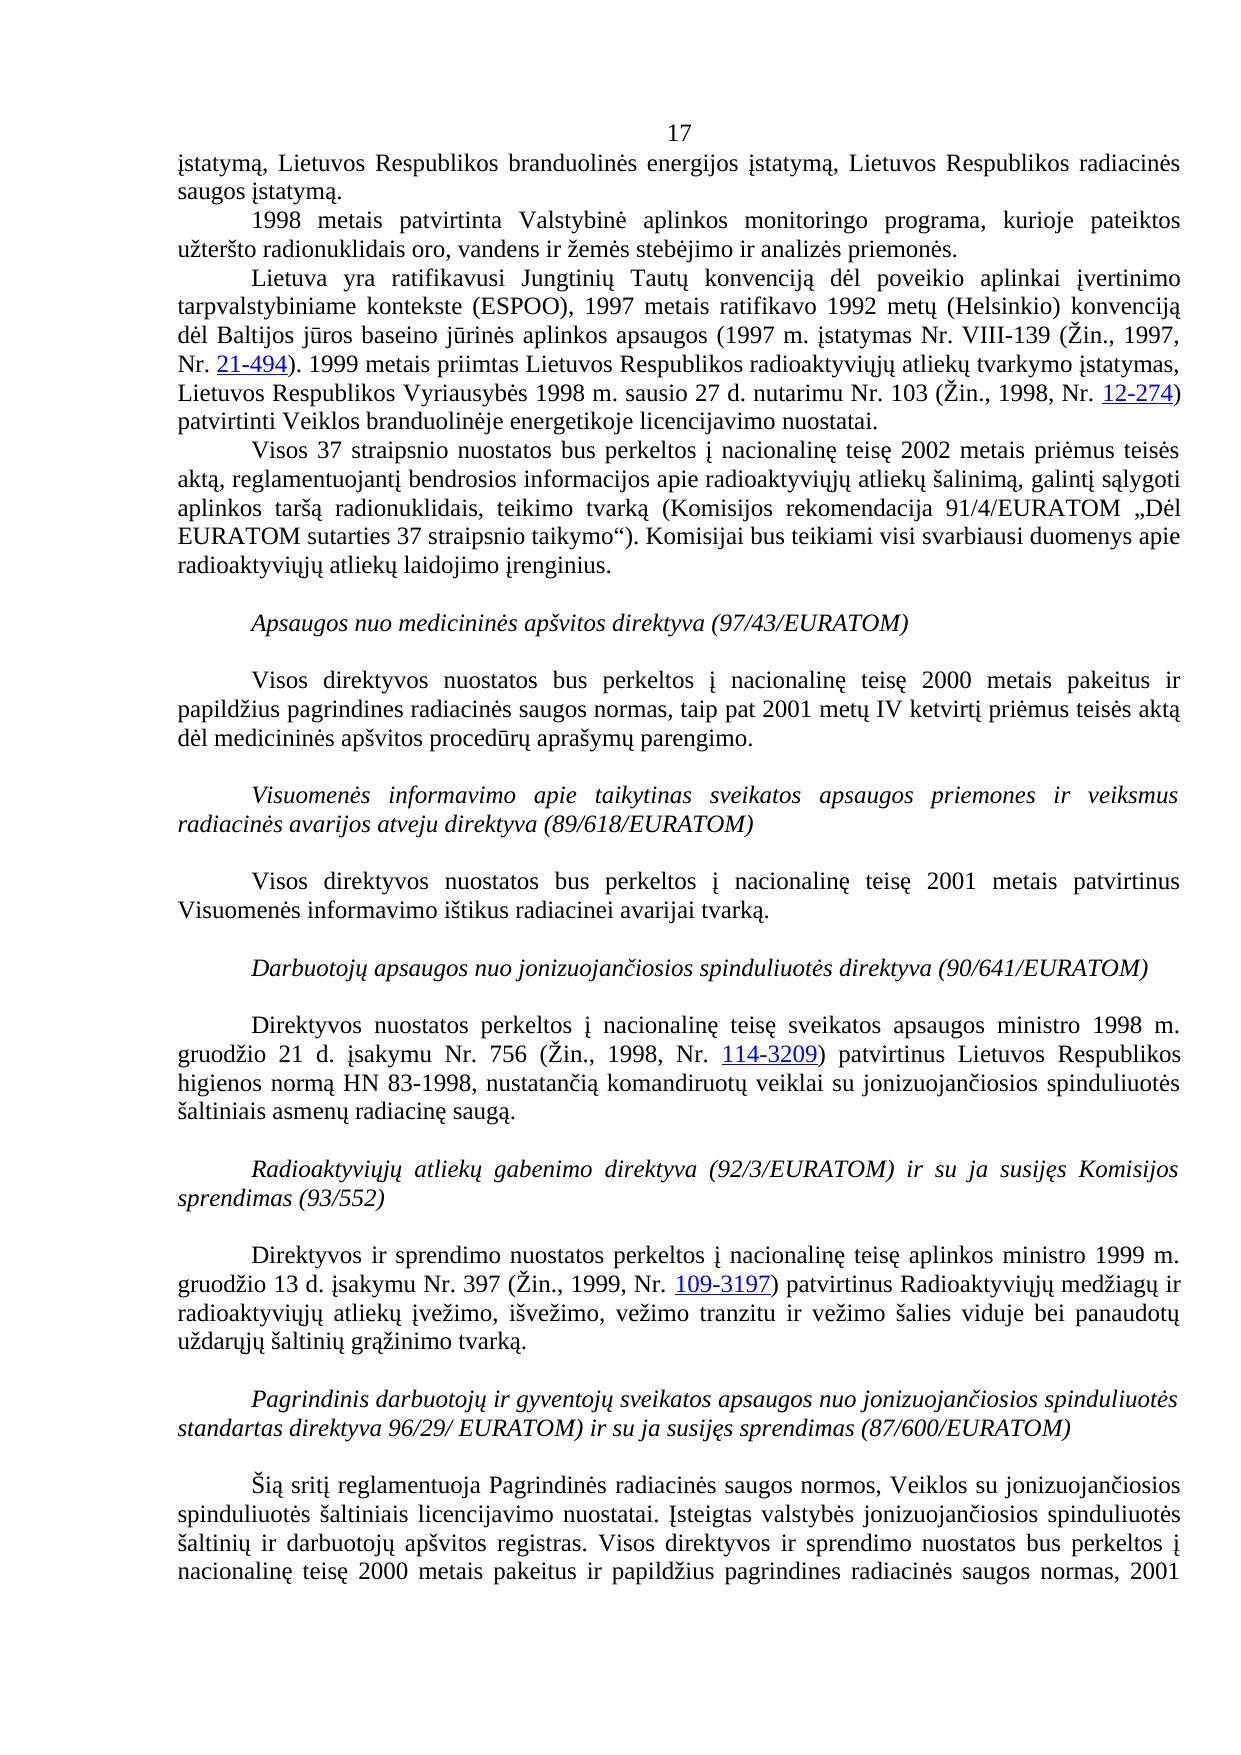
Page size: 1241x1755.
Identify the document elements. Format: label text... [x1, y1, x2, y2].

text Visos 37 straipsnio nuostatos bus perkeltos į nacionalinę teisę 2002 metais priėmus teisės aktą, reglamentuojantį bendrosios informacijos apie radioaktyviųjų atliekų šalinimą, galintį sąlygoti aplinkos taršą radionuklidais, teikimo tvarką (Komisijos rekomendacija 91/4/Euratom „Dėl Euratom sutarties 37 straipsnio taikymo“). Komisijai bus teikiami visi svarbiausi duomenys apie radioaktyviųjų atliekų laidojimo įrenginius. [177, 435, 1181, 579]
text Visos direktyvos nuostatos bus perkeltos į nacionalinę teisę 2001 metais patvirtinus Visuomenės informavimo ištikus radiacinei avarijai tvarką. [177, 866, 1181, 924]
text Radioaktyviųjų atliekų gabenimo direktyva (92/3/Euratom) ir su ja susijęs Komisijos sprendimas (93/552) [177, 1154, 1181, 1211]
text Darbuotojų apsaugos nuo jonizuojančiosios spinduliuotės direktyva (90/641/Euratom) [177, 953, 1181, 981]
text įstatymą, Lietuvos Respublikos branduolinės energijos įstatymą, Lietuvos Respublikos radiacinės saugos įstatymą. [177, 148, 1181, 205]
text Direktyvos nuostatos perkeltos į nacionalinę teisę sveikatos apsaugos ministro 1998 m. gruodžio 21 d. įsakymu Nr. 756 (Žin., 1998, Nr. 114-3209) patvirtinus Lietuvos Respublikos higienos normą HN 83-1998, nustatančią komandiruotų veiklai su jonizuojančiosios spinduliuotės šaltiniais asmenų radiacinę saugą. [177, 1010, 1181, 1125]
text Visos direktyvos nuostatos bus perkeltos į nacionalinę teisę 2000 metais pakeitus ir papildžius pagrindines radiacinės saugos normas, taip pat 2001 metų IV ketvirtį priėmus teisės aktą dėl medicininės apšvitos procedūrų aprašymų parengimo. [177, 665, 1181, 751]
text Šią sritį reglamentuoja Pagrindinės radiacinės saugos normos, Veiklos su jonizuojančiosios spinduliuotės šaltiniais licencijavimo nuostatai. Įsteigtas valstybės jonizuojančiosios spinduliuotės šaltinių ir darbuotojų apšvitos registras. Visos direktyvos ir sprendimo nuostatos bus perkeltos į nacionalinę teisę 2000 metais pakeitus ir papildžius pagrindines radiacinės saugos normas, 2001 [177, 1470, 1181, 1585]
text 1998 metais patvirtinta Valstybinė aplinkos monitoringo programa, kurioje pateiktos užteršto radionuklidais oro, vandens ir žemės stebėjimo ir analizės priemonės. [177, 205, 1181, 263]
text Lietuva yra ratifikavusi Jungtinių Tautų konvenciją dėl poveikio aplinkai įvertinimo tarpvalstybiniame kontekste (ESPOO), 1997 metais ratifikavo 1992 metų (Helsinkio) konvenciją dėl Baltijos jūros baseino jūrinės aplinkos apsaugos (1997 m. įstatymas Nr. VIII-139 (Žin., 1997, Nr. 21-494). 1999 metais priimtas Lietuvos Respublikos radioaktyviųjų atliekų tvarkymo įstatymas, Lietuvos Respublikos Vyriausybės 1998 m. sausio 27 d. nutarimu Nr. 103 (Žin., 1998, Nr. 12-274) patvirtinti Veiklos branduolinėje energetikoje licencijavimo nuostatai. [177, 263, 1181, 435]
text Pagrindinis darbuotojų ir gyventojų sveikatos apsaugos nuo jonizuojančiosios spinduliuotės standartas direktyva 96/29/ eurATOM) ir su ja susijęs sprendimas (87/600/Euratom) [177, 1384, 1181, 1441]
text Direktyvos ir sprendimo nuostatos perkeltos į nacionalinę teisę aplinkos ministro 1999 m. gruodžio 13 d. įsakymu Nr. 397 (Žin., 1999, Nr. 109-3197) patvirtinus Radioaktyviųjų medžiagų ir radioaktyviųjų atliekų įvežimo, išvežimo, vežimo tranzitu ir vežimo šalies viduje bei panaudotų uždarųjų šaltinių grąžinimo tvarką. [177, 1240, 1181, 1355]
text Visuomenės informavimo apie taikytinas sveikatos apsaugos priemones ir veiksmus radiacinės avarijos atveju direktyva (89/618/Euratom) [177, 780, 1181, 838]
text Apsaugos nuo medicininės apšvitos direktyva (97/43/Euratom) [177, 608, 1181, 636]
